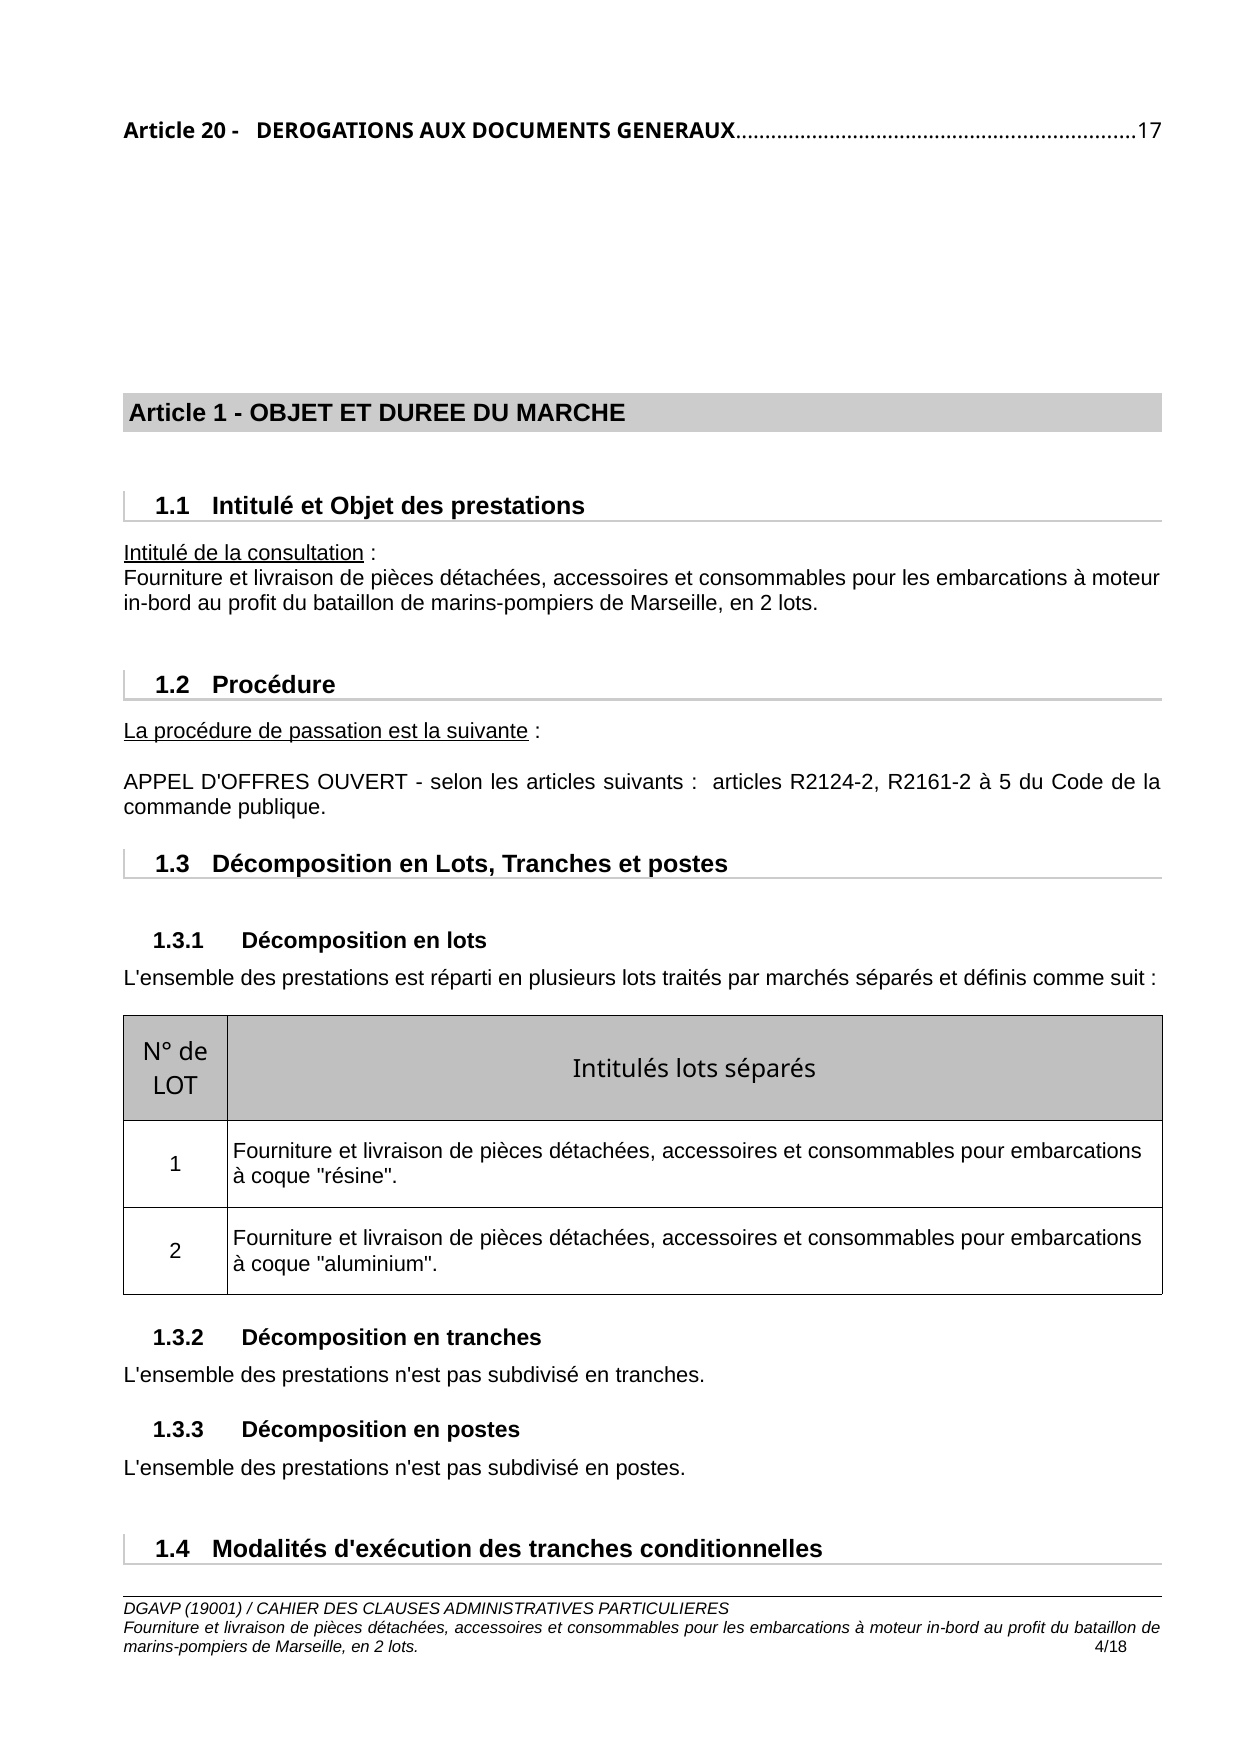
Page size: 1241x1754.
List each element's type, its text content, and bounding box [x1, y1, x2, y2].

table_cell 1 [124, 1121, 227, 1207]
subtitle Décomposition en Lots, Tranches et postes [125, 849, 1162, 877]
text Intitulé de la consultation : [123, 539, 1162, 565]
subtitle OBJET ET DUREE DU MARCHE [126, 395, 1160, 430]
text Article 20 - DEROGATIONS AUX DOCUMENTS GENERAUX 17 [123, 114, 1162, 144]
subtitle Procédure [125, 670, 1162, 698]
table_header Intitulés lots séparés [228, 1016, 1162, 1120]
text L'ensemble des prestations n'est pas subdivisé en postes. [123, 1454, 1162, 1479]
table_cell 2 [124, 1208, 227, 1294]
table_cell Fourniture et livraison de pièces détachées, accessoires et consommables pour embarcations à coque "résine". [228, 1121, 1162, 1207]
subtitle Décomposition en lots [123, 927, 1162, 953]
text L'ensemble des prestations est réparti en plusieurs lots traités par marchés séparés et définis comme suit : [123, 965, 1162, 990]
text APPEL D'OFFRES OUVERT - selon les articles suivants : articles R2124-2, R2161-2 à 5 du Code de la commande publique. [123, 769, 1162, 819]
text L'ensemble des prestations n'est pas subdivisé en tranches. [123, 1362, 1162, 1387]
text La procédure de passation est la suivante : [123, 718, 1162, 743]
subtitle Décomposition en postes [123, 1416, 1162, 1443]
text Fourniture et livraison de pièces détachées, accessoires et consommables pour les embarcations à moteur in-bord au profit du bataillon de marins-pompiers de Marseille, en 2 lots. [123, 565, 1162, 615]
table_cell Fourniture et livraison de pièces détachées, accessoires et consommables pour embarcations à coque "aluminium". [228, 1208, 1162, 1294]
subtitle Intitulé et Objet des prestations [125, 491, 1162, 520]
table_header N° de LOT [124, 1016, 227, 1120]
subtitle Modalités d'exécution des tranches conditionnelles [125, 1534, 1162, 1563]
subtitle Décomposition en tranches [123, 1323, 1162, 1350]
